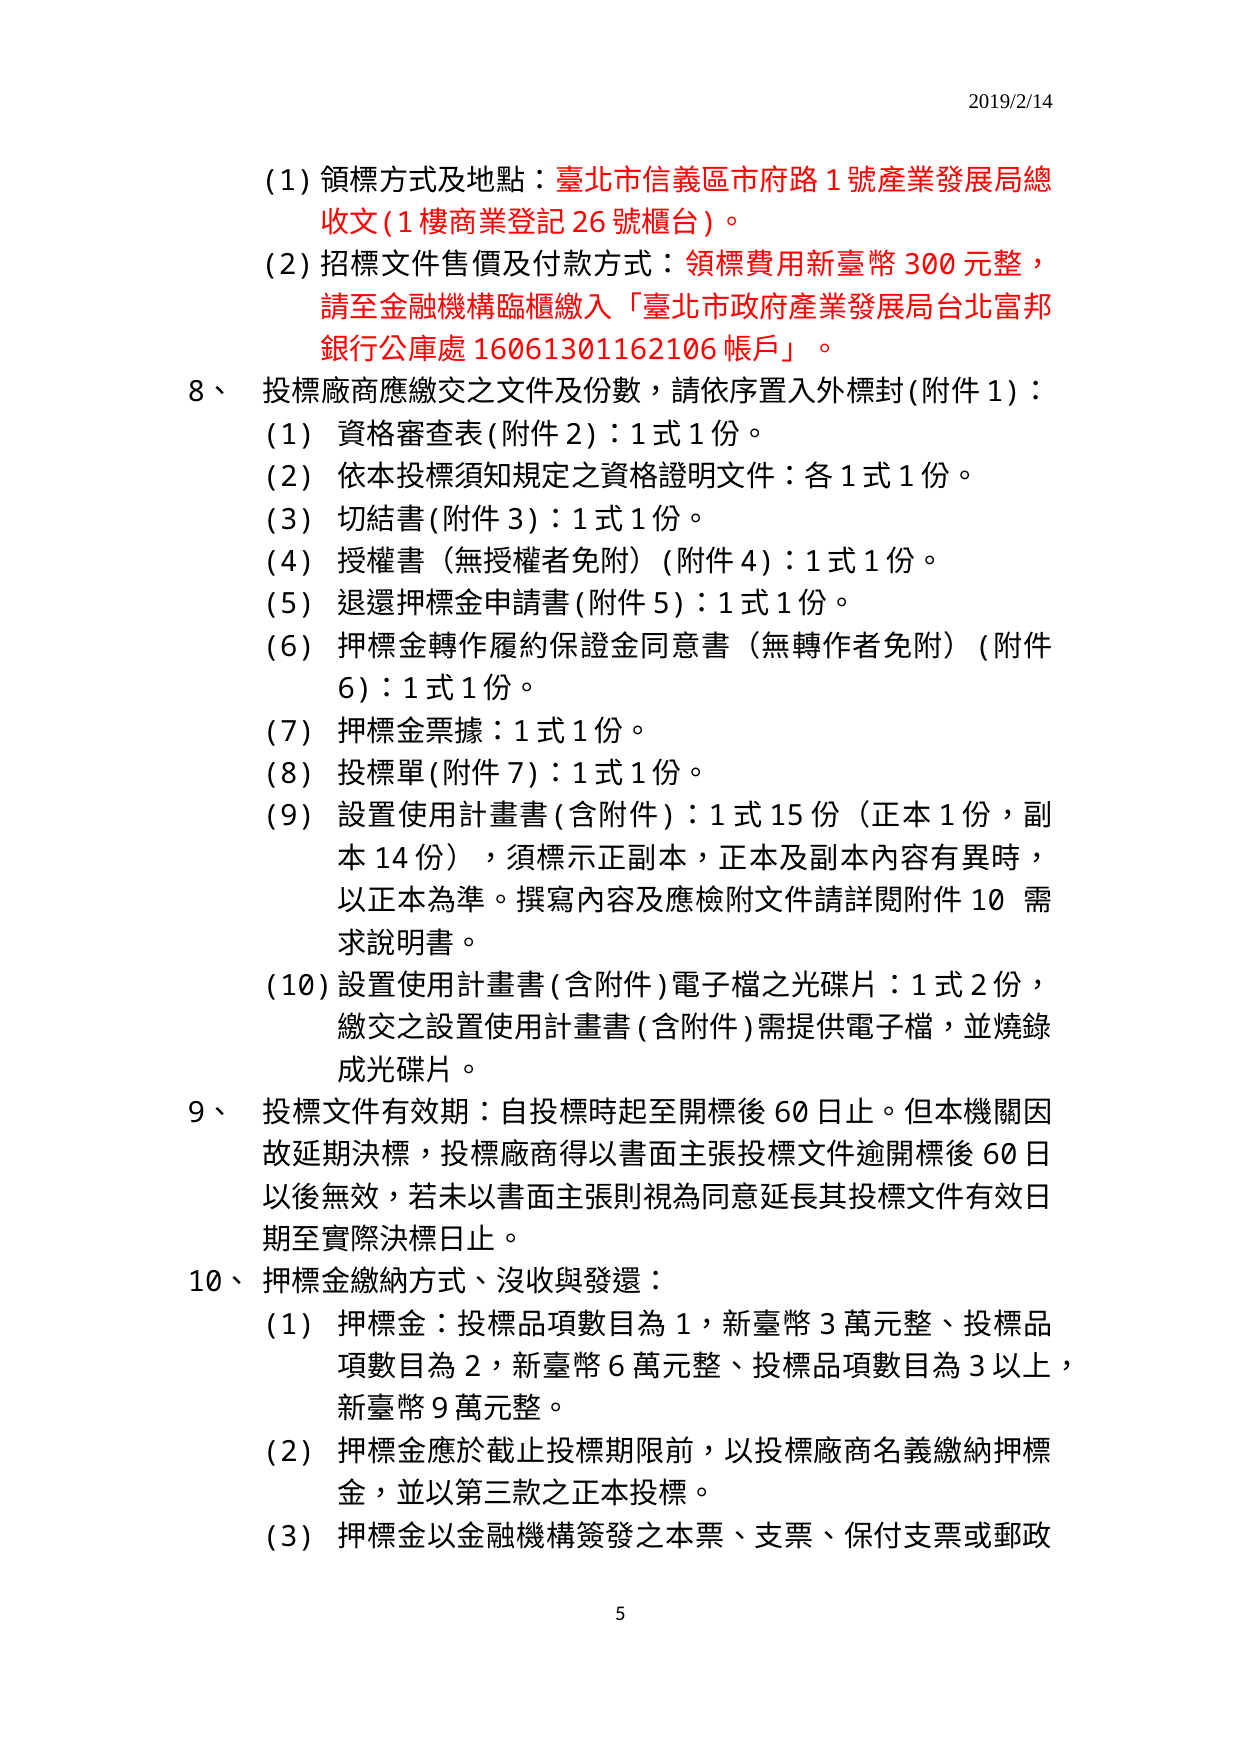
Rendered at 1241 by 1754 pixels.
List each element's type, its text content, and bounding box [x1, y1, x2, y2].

list 切結書(附件3)：1式1份。 [262, 495, 1053, 538]
list 押標金以金融機構簽發之本票、支票、保付支票或郵政 [262, 1512, 1053, 1554]
list 招標文件售價及付款方式：領標費用新臺幣300元整，請至金融機構臨櫃繳入「臺北市政府產業發展局台北富邦銀行公庫處16061301162106帳戶」。 [261, 241, 1053, 368]
list 押標金轉作履約保證金同意書（無轉作者免附）(附件6)：1式1份。 [262, 622, 1053, 707]
list 投標廠商應繳交之文件及份數，請依序置入外標封(附件1)： [187, 368, 1053, 410]
list 資格審查表(附件2)：1式1份。 [262, 410, 1053, 453]
list 投標文件有效期：自投標時起至開標後60日止。但本機關因故延期決標，投標廠商得以書面主張投標文件逾開標後60日以後無效，若未以書面主張則視為同意延長其投標文件有效日期至實際決標日止。 [187, 1088, 1053, 1258]
list 依本投標須知規定之資格證明文件：各1式1份。 [262, 453, 1053, 495]
list 領標方式及地點：臺北市信義區市府路1號產業發展局總收文(1樓商業登記26號櫃台)。 [261, 156, 1053, 241]
list 設置使用計畫書(含附件)：1式15份（正本1份，副本14份），須標示正副本，正本及副本內容有異時，以正本為準。撰寫內容及應檢附文件請詳閱附件10 需求說明書。 [262, 792, 1053, 961]
list 授權書（無授權者免附）(附件4)：1式1份。 [262, 538, 1053, 580]
list 設置使用計畫書(含附件)電子檔之光碟片：1式2份，繳交之設置使用計畫書(含附件)需提供電子檔，並燒錄成光碟片。 [262, 961, 1053, 1088]
list 退還押標金申請書(附件5)：1式1份。 [262, 580, 1053, 622]
list 押標金票據：1式1份。 [262, 707, 1053, 749]
list 投標單(附件7)：1式1份。 [262, 749, 1053, 792]
list 押標金繳納方式、沒收與發還： [187, 1258, 1053, 1300]
list 押標金：投標品項數目為1，新臺幣3萬元整、投標品項數目為2，新臺幣6萬元整、投標品項數目為3以上，新臺幣9萬元整。 [262, 1300, 1053, 1427]
list 押標金應於截止投標期限前，以投標廠商名義繳納押標金，並以第三款之正本投標。 [262, 1427, 1053, 1512]
